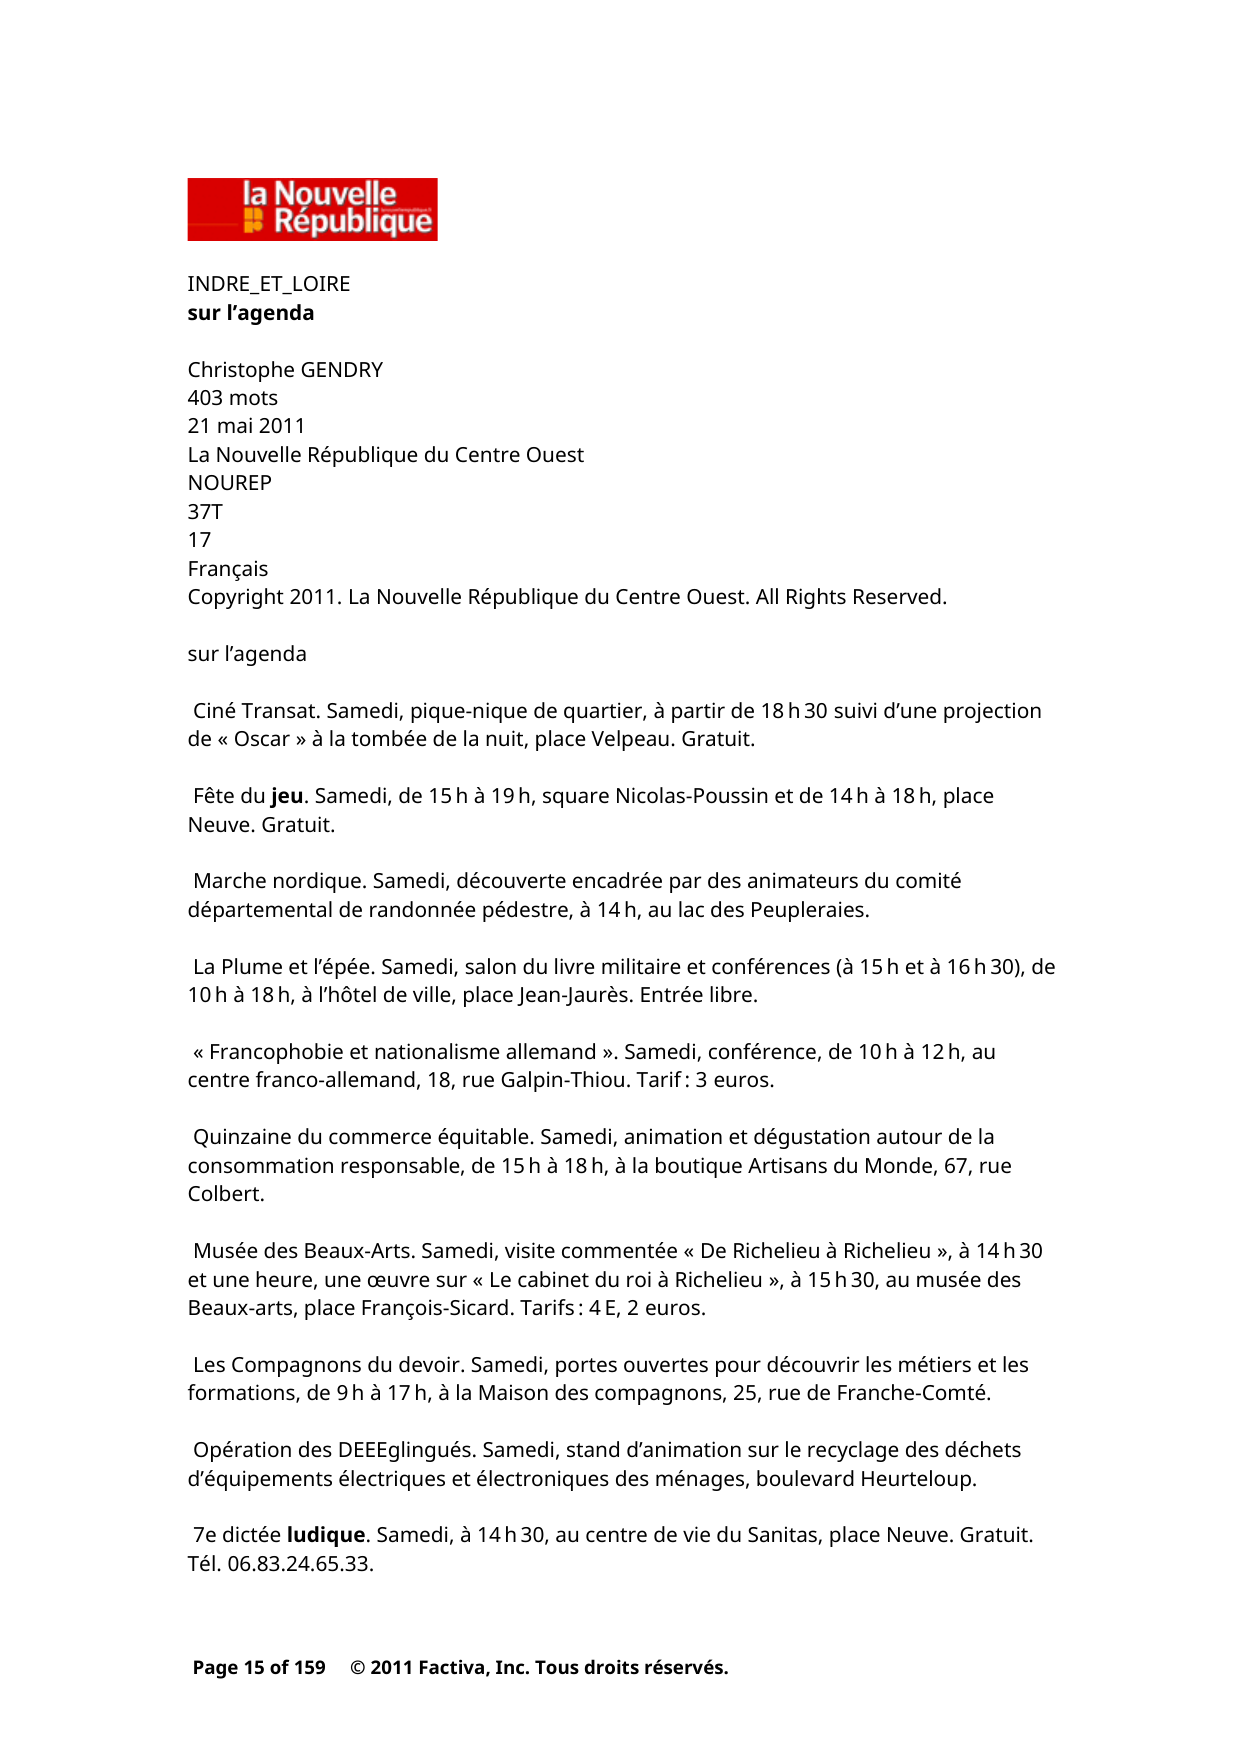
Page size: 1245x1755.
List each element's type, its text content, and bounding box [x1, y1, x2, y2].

text 7e dictée ludique. Samedi, à 14 h 30, au centre de vie du Sanitas, place Neuve. Gratuit. Tél. 06.83.24.65.33. [187, 1521, 1057, 1577]
text Les Compagnons du devoir. Samedi, portes ouvertes pour découvrir les métiers et les formations, de 9 h à 17 h, à la Maison des compagnons, 25, rue de Franche-Comté. [187, 1350, 1057, 1407]
text Musée des Beaux-Arts. Samedi, visite commentée « De Richelieu à Richelieu », à 14 h 30 et une heure, une œuvre sur « Le cabinet du roi à Richelieu », à 15 h 30, au musée des Beaux-arts, place François-Sicard. Tarifs : 4 E, 2 euros. [187, 1236, 1057, 1322]
picture [187, 178, 438, 241]
text 403 mots [187, 383, 1057, 412]
text Opération des DEEEglingués. Samedi, stand d’animation sur le recyclage des déchets d’équipements électriques et électroniques des ménages, boulevard Heurteloup. [187, 1435, 1057, 1492]
text Copyright 2011. La Nouvelle République du Centre Ouest. All Rights Reserved. [187, 582, 1057, 611]
text Français [187, 554, 1057, 582]
text sur l’agenda [187, 639, 1057, 667]
text Marche nordique. Samedi, découverte encadrée par des animateurs du comité départemental de randonnée pédestre, à 14 h, au lac des Peupleraies. [187, 867, 1057, 923]
text La Plume et l’épée. Samedi, salon du livre militaire et conférences (à 15 h et à 16 h 30), de 10 h à 18 h, à l’hôtel de ville, place Jean-Jaurès. Entrée libre. [187, 952, 1057, 1009]
text Ciné Transat. Samedi, pique-nique de quartier, à partir de 18 h 30 suivi d’une projection de « Oscar » à la tombée de la nuit, place Velpeau. Gratuit. [187, 696, 1057, 753]
text NOUREP [187, 468, 1057, 497]
text 17 [187, 525, 1057, 554]
text sur l’agenda [187, 298, 1057, 326]
text Christophe GENDRY [187, 355, 1057, 383]
text « Francophobie et nationalisme allemand ». Samedi, conférence, de 10 h à 12 h, au centre franco-allemand, 18, rue Galpin-Thiou. Tarif : 3 euros. [187, 1037, 1057, 1094]
text INDRE_ET_LOIRE [187, 269, 1057, 298]
text La Nouvelle République du Centre Ouest [187, 440, 1057, 468]
text 37T [187, 497, 1057, 525]
text 21 mai 2011 [187, 412, 1057, 440]
text Fête du jeu. Samedi, de 15 h à 19 h, square Nicolas-Poussin et de 14 h à 18 h, place Neuve. Gratuit. [187, 781, 1057, 838]
text Quinzaine du commerce équitable. Samedi, animation et dégustation autour de la consommation responsable, de 15 h à 18 h, à la boutique Artisans du Monde, 67, rue Colbert. [187, 1122, 1057, 1208]
